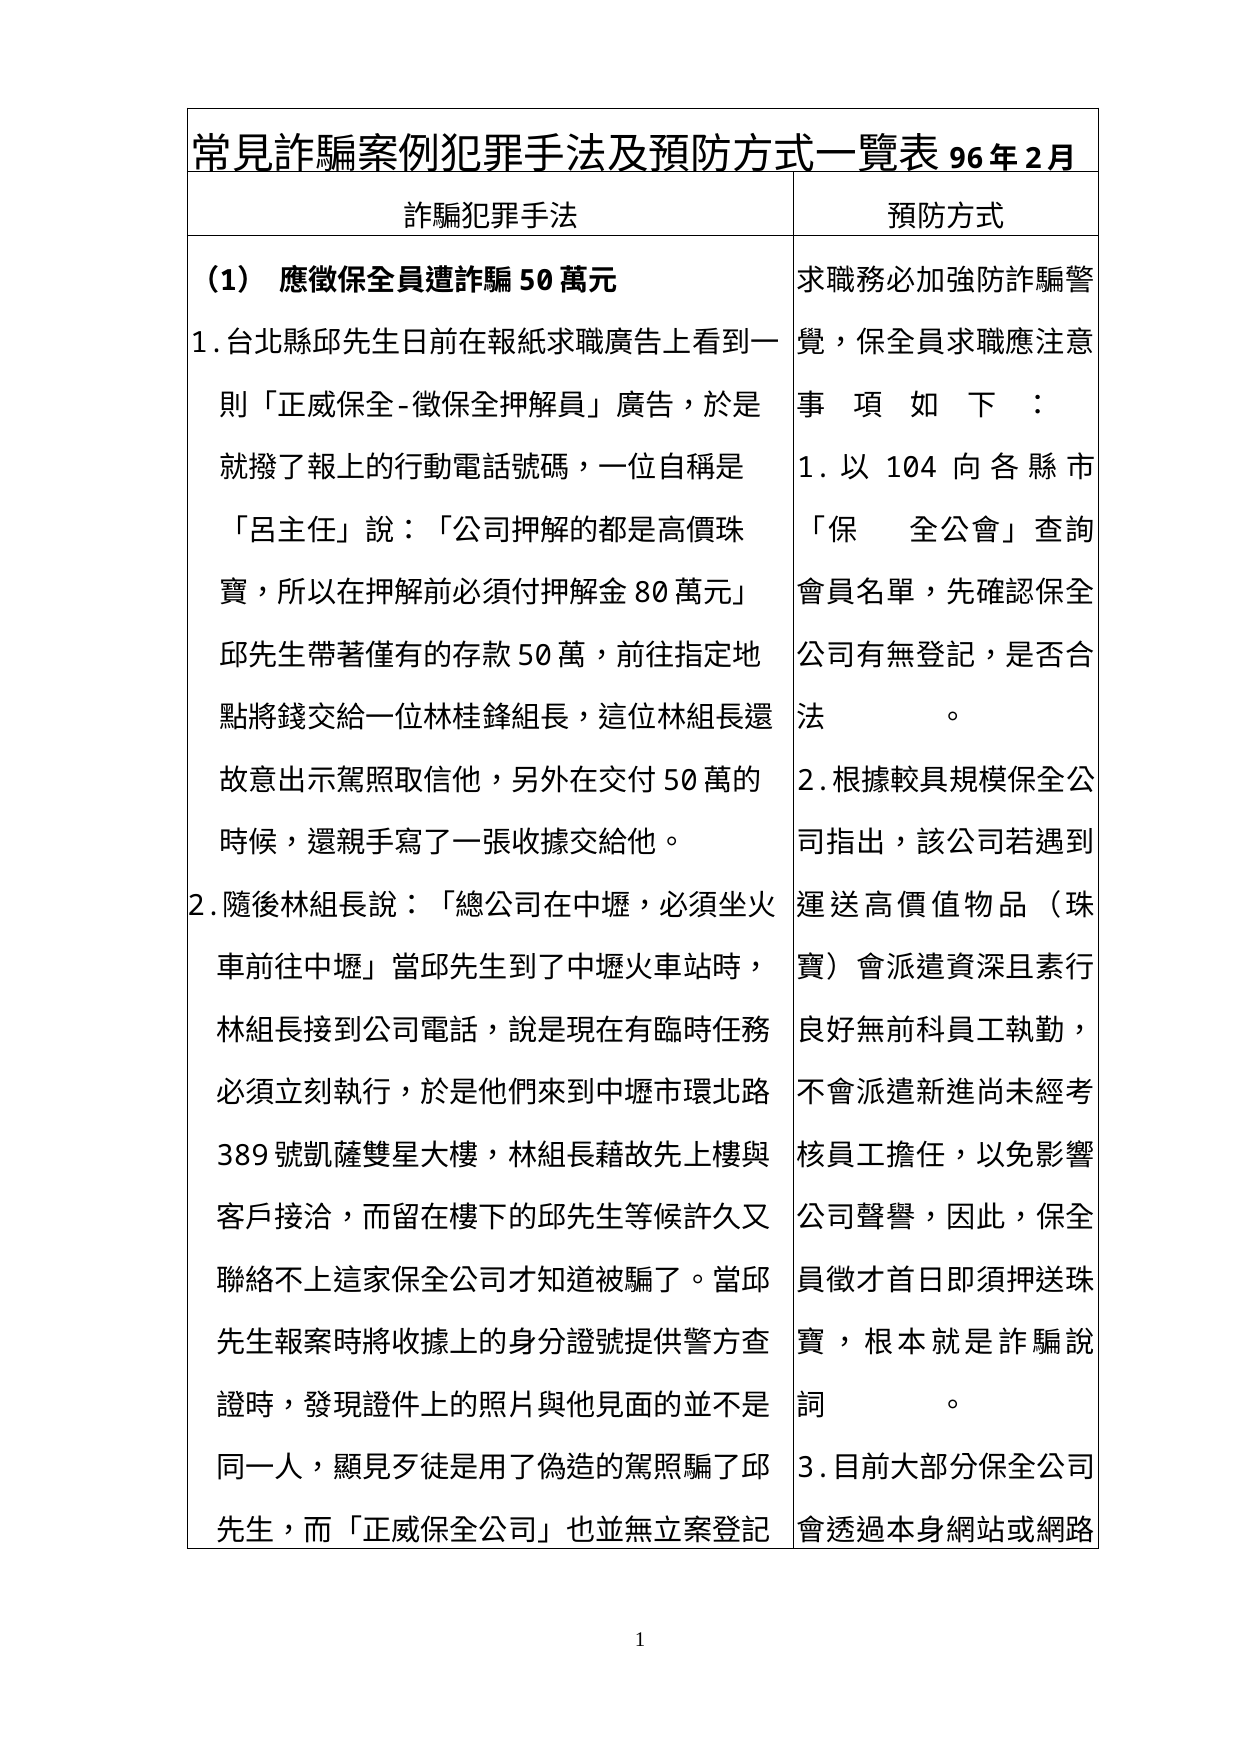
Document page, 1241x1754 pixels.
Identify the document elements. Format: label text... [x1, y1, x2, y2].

table_cell 預防方式 [794, 172, 1098, 235]
table_cell 應徵保全員遭詐騙50萬元 1.台北縣邱先生日前在報紙求職廣告上看到一則「正威保全-徵保全押解員」廣告，於是就撥了報上的行動電話號碼，一位自稱是「呂主任」說：「公司押解的都是高價珠寶，所以在押解前必須付押解金80萬元」邱先生帶著僅有的存款50萬，前往指定地點將錢交給一位林桂鋒組長，這位林組長還故意出示駕照取信他，另外在交付50萬的時候，還親手寫了一張收據交給他。 2.隨後林組長說：「總公司在中壢，必須坐火車前往中壢」當邱先生到了中壢火車站時，林組長接到公司電話，說是現在有臨時任務必須立刻執行，於是他們來到中壢市環北路389號凱薩雙星大樓，林組長藉故先上樓與客戶接洽，而留在樓下的邱先生等候許久又聯絡不上這家保全公司才知道被騙了。當邱先生報案時將收據上的身分證號提供警方查證時，發現證件上的照片與他見面的並不是同一人，顯見歹徒是用了偽造的駕照騙了邱先生，而「正威保全公司」也並無立案登記 [188, 236, 793, 1548]
table_cell 求職務必加強防詐騙警覺，保全員求職應注意事項如下： 1.以104向各縣市「保 全公會」查詢會員名單，先確認保全公司有無登記，是否合法。 2.根據較具規模保全公 司指出，該公司若遇到運送高價值物品（珠寶）會派遣資深且素行良好無前科員工執勤，不會派遣新進尚未經考核員工擔任，以免影響公司聲譽，因此，保全員徵才首日即須押送珠寶，根本就是詐騙說詞。 3.目前大部分保全公司 會透過本身網站或網路 [794, 236, 1098, 1548]
table_header 常見詐騙案例犯罪手法及預防方式一覽表96年2月 [188, 109, 1098, 171]
table_cell 詐騙犯罪手法 [188, 172, 793, 235]
